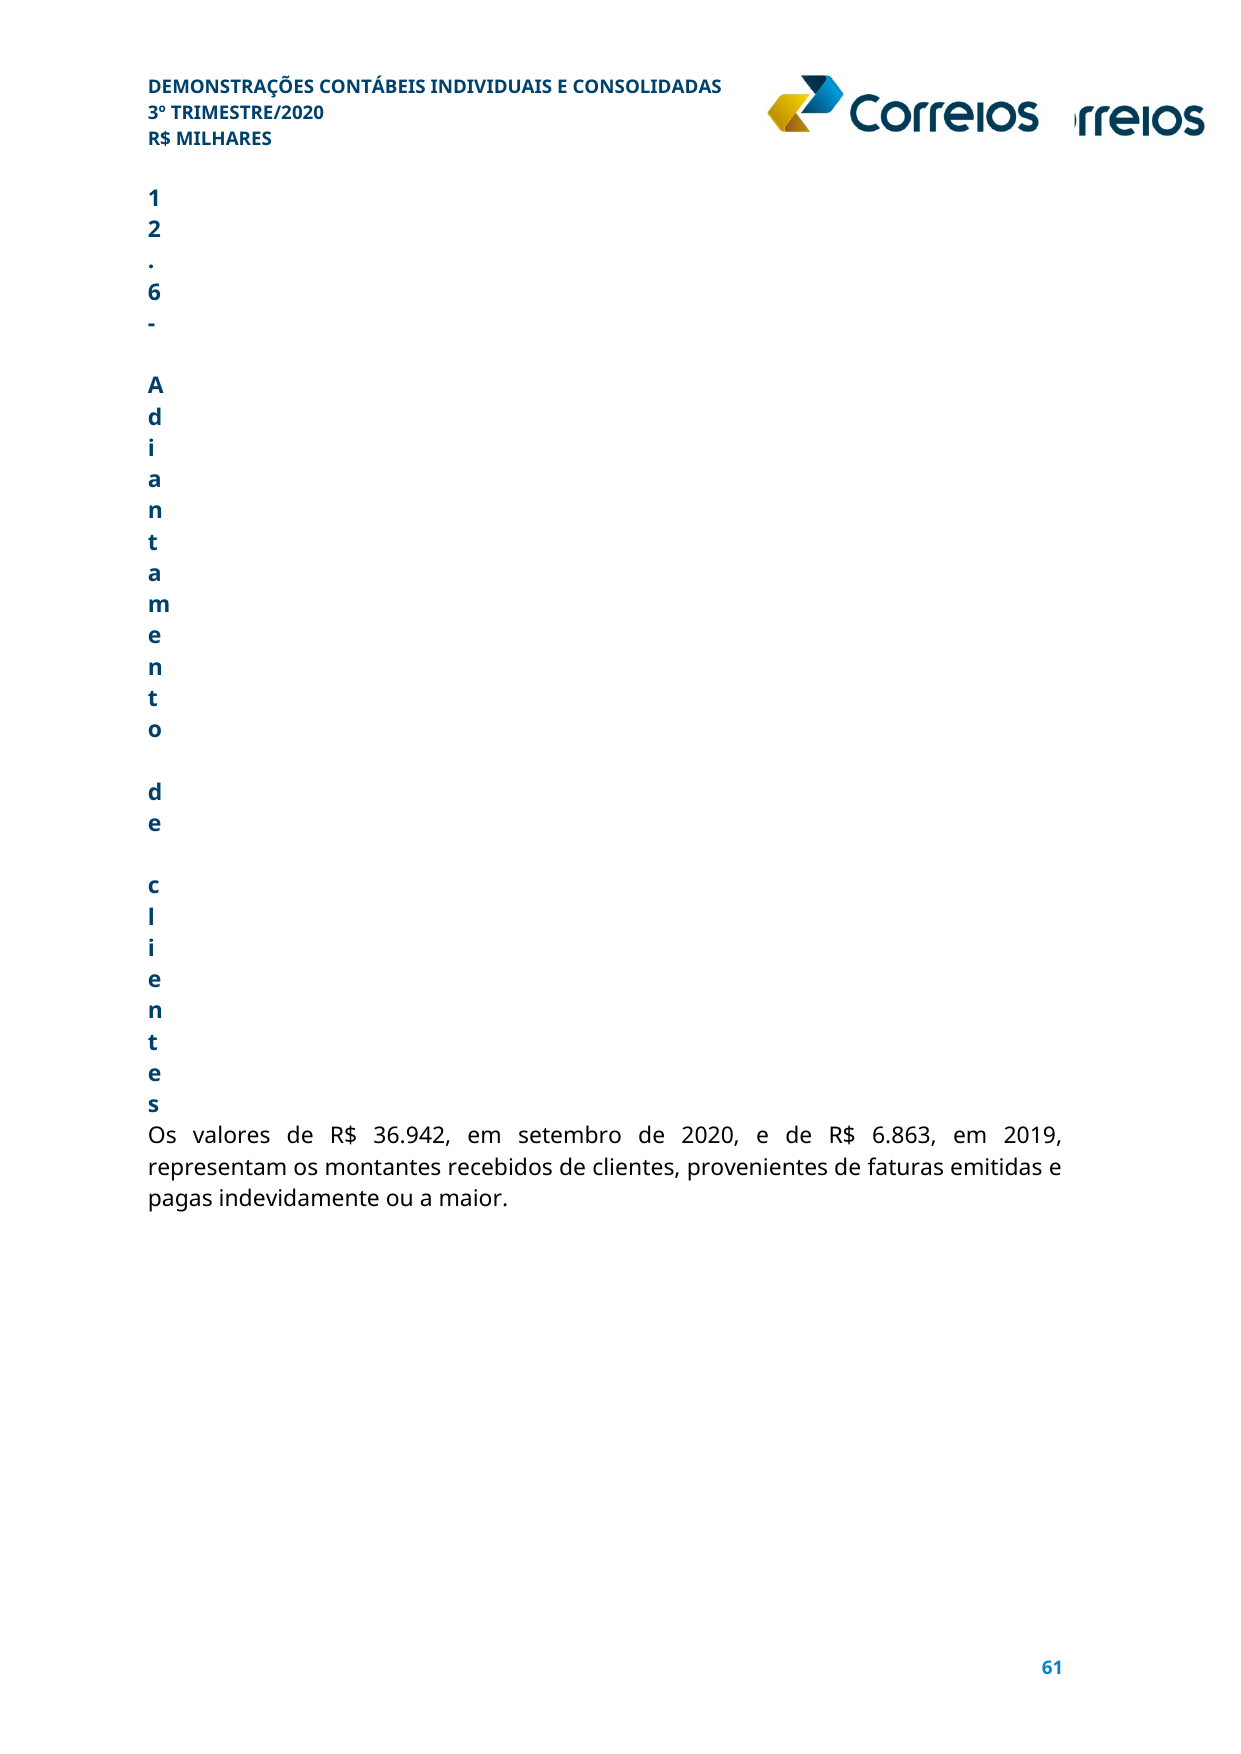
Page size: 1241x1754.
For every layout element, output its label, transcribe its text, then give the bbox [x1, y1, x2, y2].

text Os valores de R$ 36.942, em setembro de 2020, e de R$ 6.863, em 2019, representam os montantes recebidos de clientes, provenientes de faturas emitidas e pagas indevidamente ou a maior. [148, 182, 1063, 1213]
